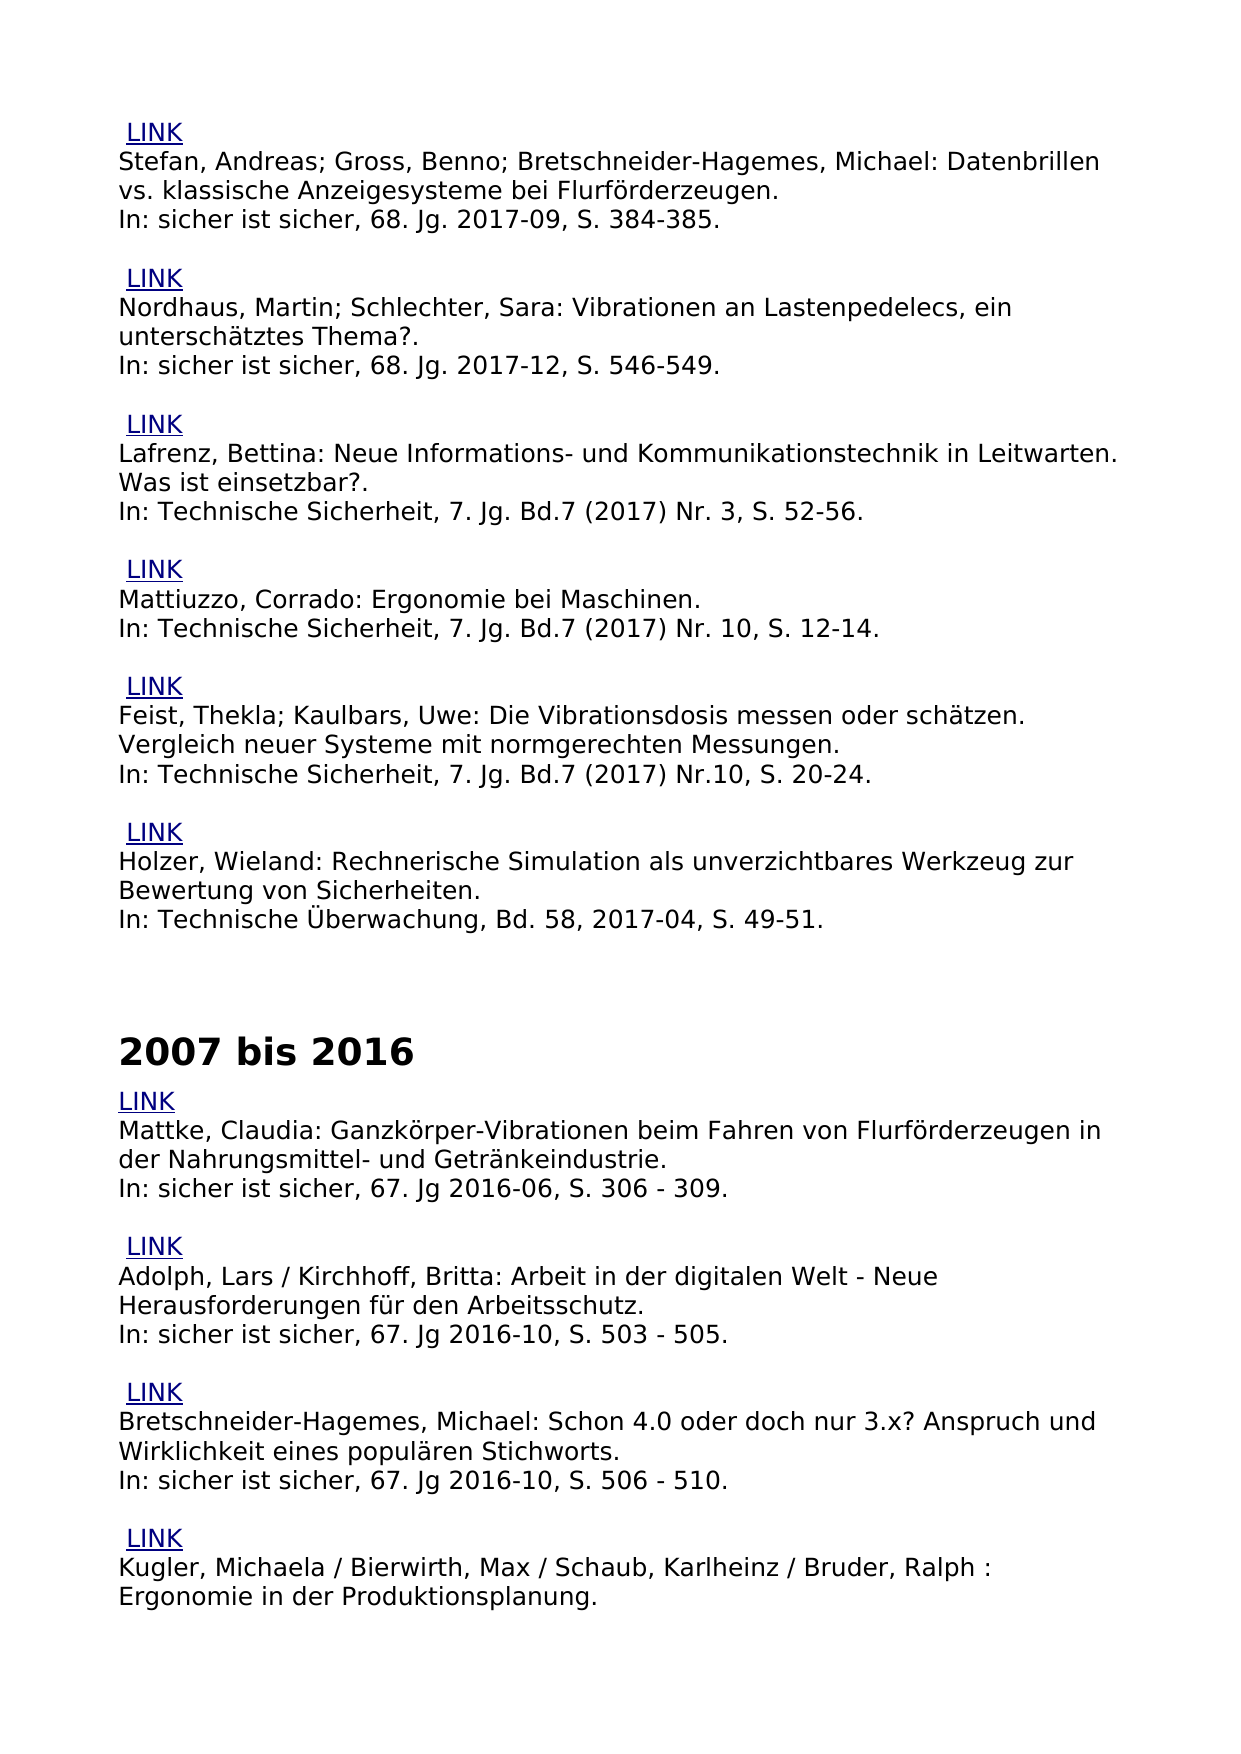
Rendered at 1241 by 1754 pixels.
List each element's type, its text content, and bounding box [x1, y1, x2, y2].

text LINK Mattke, Claudia: Ganzkörper-Vibrationen beim Fahren von Flurförderzeugen in der Nahrungsmittel- und Getränkeindustrie. In: sicher ist sicher, 67. Jg 2016-06, S. 306 - 309. LINK Adolph, Lars / Kirchhoff, Britta: Arbeit in der digitalen Welt - Neue Herausforderungen für den Arbeitsschutz. In: sicher ist sicher, 67. Jg 2016-10, S. 503 - 505. LINK Bretschneider-Hagemes, Michael: Schon 4.0 oder doch nur 3.x? Anspruch und Wirklichkeit eines populären Stichworts. In: sicher ist sicher, 67. Jg 2016-10, S. 506 - 510. LINK Kugler, Michaela / Bierwirth, Max / Schaub, Karlheinz / Bruder, Ralph : Ergonomie in der Produktionsplanung. [118, 1087, 1122, 1612]
subtitle 2007 bis 2016 [118, 1031, 1122, 1074]
text LINK Stefan, Andreas; Gross, Benno; Bretschneider-Hagemes, Michael: Datenbrillen vs. klassische Anzeigesysteme bei Flurförderzeugen. In: sicher ist sicher, 68. Jg. 2017-09, S. 384-385. LINK Nordhaus, Martin; Schlechter, Sara: Vibrationen an Lastenpedelecs, ein unterschätztes Thema?. In: sicher ist sicher, 68. Jg. 2017-12, S. 546-549. LINK Lafrenz, Bettina: Neue Informations- und Kommunikationstechnik in Leitwarten. Was ist einsetzbar?. In: Technische Sicherheit, 7. Jg. Bd.7 (2017) Nr. 3, S. 52-56. LINK Mattiuzzo, Corrado: Ergonomie bei Maschinen. In: Technische Sicherheit, 7. Jg. Bd.7 (2017) Nr. 10, S. 12-14. LINK Feist, Thekla; Kaulbars, Uwe: Die Vibrationsdosis messen oder schätzen. Vergleich neuer Systeme mit normgerechten Messungen. In: Technische Sicherheit, 7. Jg. Bd.7 (2017) Nr.10, S. 20-24. LINK Holzer, Wieland: Rechnerische Simulation als unverzichtbares Werkzeug zur Bewertung von Sicherheiten. In: Technische Überwachung, Bd. 58, 2017-04, S. 49-51. [118, 118, 1122, 993]
